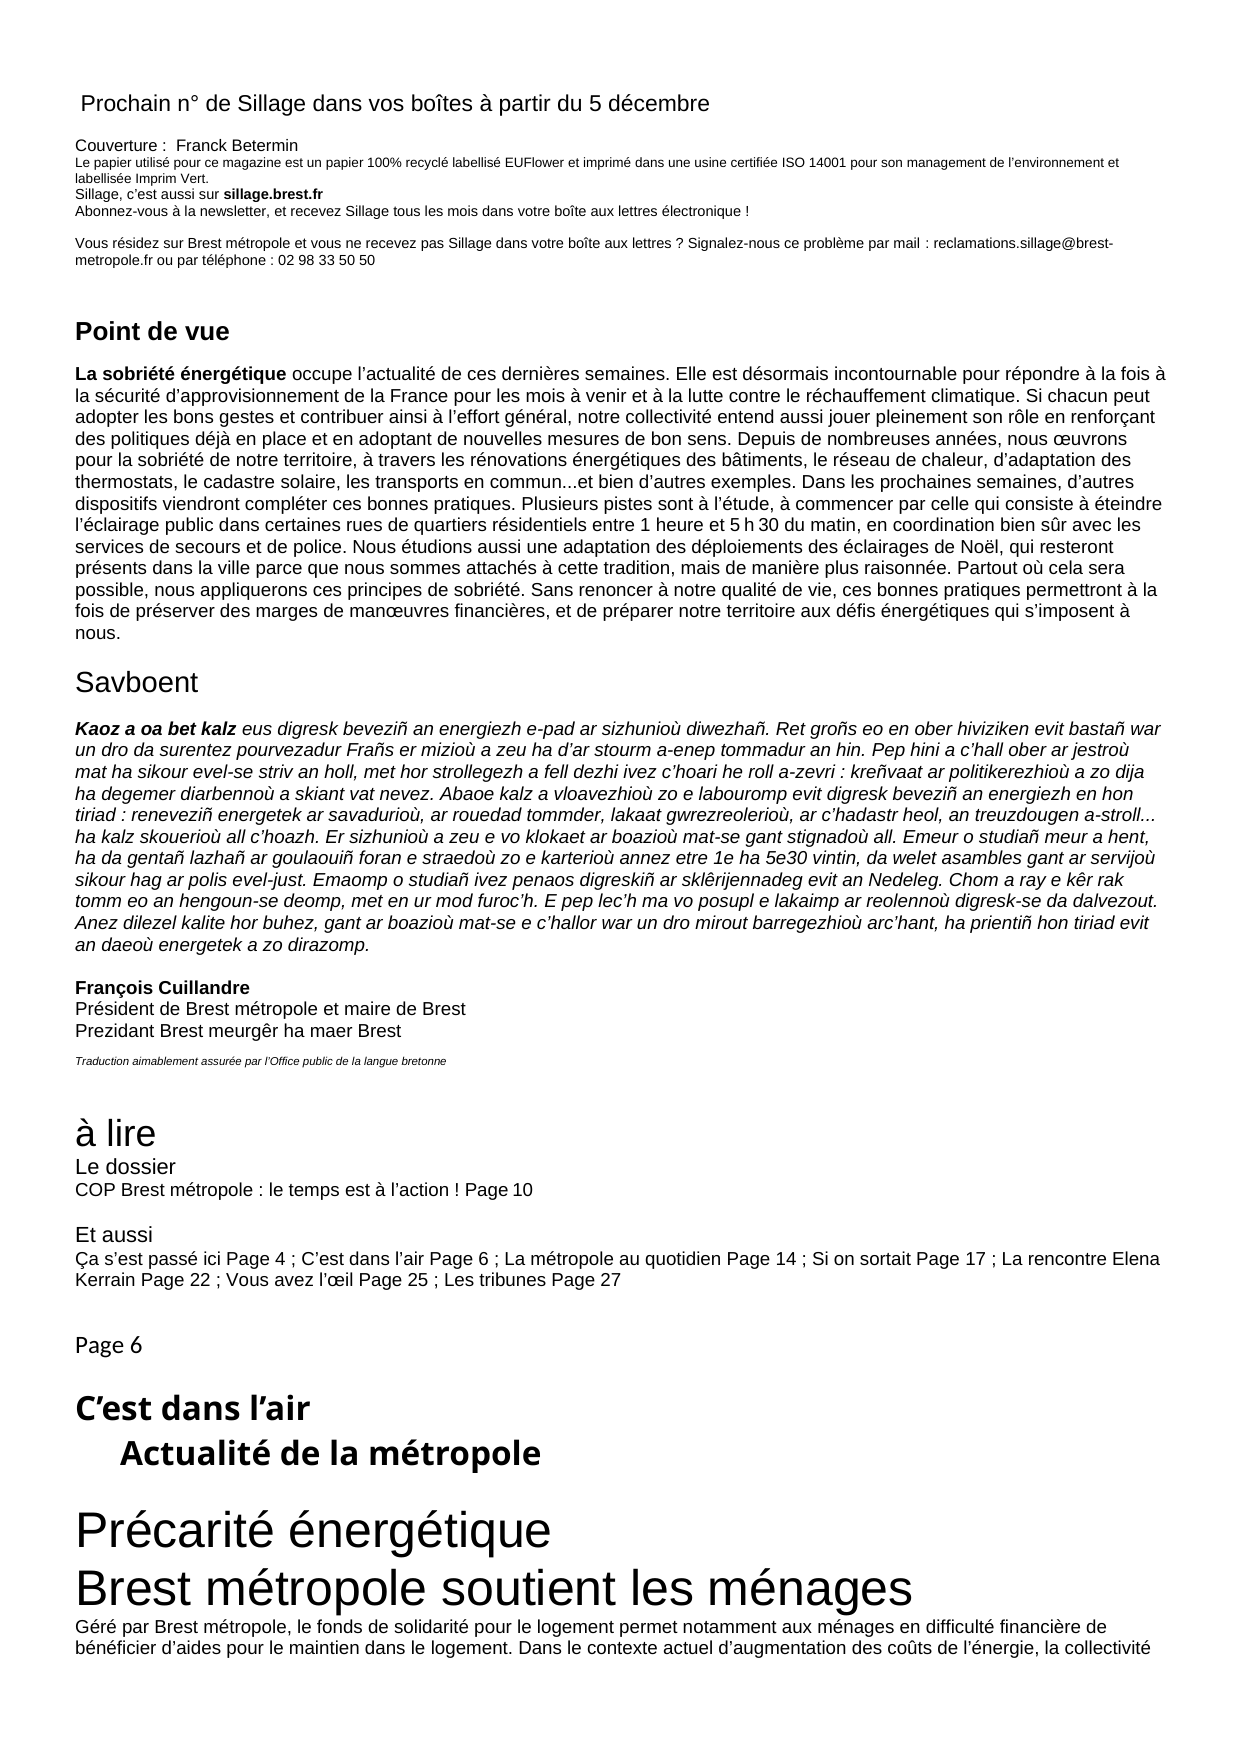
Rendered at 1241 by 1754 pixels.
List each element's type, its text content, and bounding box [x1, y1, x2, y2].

text Vous résidez sur Brest métropole et vous ne recevez pas Sillage dans votre boîte aux lettres ? Signalez-nous ce problème par mail : reclamations.sillage@brest-metropole.fr ou par téléphone : 02 98 33 50 50 [75, 235, 1166, 268]
text Traduction aimablement assurée par l’Office public de la langue bretonne [75, 1054, 1166, 1068]
text Brest métropole soutient les ménages [75, 1558, 1166, 1616]
text Prezidant Brest meurgêr ha maer Brest [75, 1019, 1166, 1041]
text Président de Brest métropole et maire de Brest [75, 998, 1166, 1019]
text François Cuillandre [75, 976, 1166, 998]
text COP Brest métropole : le temps est à l’action ! Page 10 [75, 1179, 1166, 1201]
text Prochain n° de Sillage dans vos boîtes à partir du 5 décembre [80, 75, 1166, 117]
text Ça s’est passé ici Page 4 ; C’est dans l’air Page 6 ; La métropole au quotidien Page 14 ; Si on sortait Page 17 ; La rencontre Elena Kerrain Page 22 ; Vous avez l’œil Page 25 ; Les tribunes Page 27 [75, 1247, 1166, 1291]
text Géré par Brest métropole, le fonds de solidarité pour le logement permet notamment aux ménages en difficulté financière de bénéficier d’aides pour le maintien dans le logement. Dans le contexte actuel d’augmentation des coûts de l’énergie, la collectivité [75, 1616, 1166, 1659]
text La sobriété énergétique occupe l’actualité de ces dernières semaines. Elle est désormais incontournable pour répondre à la fois à la sécurité d’approvisionnement de la France pour les mois à venir et à la lutte contre le réchauffement climatique. Si chacun peut adopter les bons gestes et contribuer ainsi à l’effort général, notre collectivité entend aussi jouer pleinement son rôle en renforçant des politiques déjà en place et en adoptant de nouvelles mesures de bon sens. Depuis de nombreuses années, nous œuvrons pour la sobriété de notre territoire, à travers les rénovations énergétiques des bâtiments, le réseau de chaleur, d’adaptation des thermostats, le cadastre solaire, les transports en commun...et bien d’autres exemples. Dans les prochaines semaines, d’autres dispositifs viendront compléter ces bonnes pratiques. Plusieurs pistes sont à l’étude, à commencer par celle qui consiste à éteindre l’éclairage public dans certaines rues de quartiers résidentiels entre 1 heure et 5 h 30 du matin, en coordination bien sûr avec les services de secours et de police. Nous étudions aussi une adaptation des déploiements des éclairages de Noël, qui resteront présents dans la ville parce que nous sommes attachés à cette tradition, mais de manière plus raisonnée. Partout où cela sera possible, nous appliquerons ces principes de sobriété. Sans renoncer à notre qualité de vie, ces bonnes pratiques permettront à la fois de préserver des marges de manœuvres financières, et de préparer notre territoire aux défis énergétiques qui s’imposent à nous. [75, 363, 1166, 643]
text Sillage, c’est aussi sur sillage.brest.fr [75, 186, 1166, 203]
text Précarité énergétique [75, 1501, 1166, 1558]
text Kaoz a oa bet kalz eus digresk beveziñ an energiezh e-pad ar sizhunioù diwezhañ. Ret groñs eo en ober hiviziken evit bastañ war un dro da surentez pourvezadur Frañs er mizioù a zeu ha d’ar stourm a-enep tommadur an hin. Pep hini a c’hall ober ar jestroù mat ha sikour evel-se striv an holl, met hor strollegezh a fell dezhi ivez c’hoari he roll a-zevri : kreñvaat ar politikerezhioù a zo dija ha degemer diarbennoù a skiant vat nevez. Abaoe kalz a vloavezhioù zo e labouromp evit digresk beveziñ an energiezh en hon tiriad : reneveziñ energetek ar savadurioù, ar rouedad tommder, lakaat gwrezreolerioù, ar c’hadastr heol, an treuzdougen a-stroll... ha kalz skouerioù all c’hoazh. Er sizhunioù a zeu e vo klokaet ar boazioù mat-se gant stignadoù all. Emeur o studiañ meur a hent, ha da gentañ lazhañ ar goulaouiñ foran e straedoù zo e karterioù annez etre 1e ha 5e30 vintin, da welet asambles gant ar servijoù sikour hag ar polis evel-just. Emaomp o studiañ ivez penaos digreskiñ ar sklêrijennadeg evit an Nedeleg. Chom a ray e kêr rak tomm eo an hengoun-se deomp, met en ur mod furoc’h. E pep lec’h ma vo posupl e lakaimp ar reolennoù digresk-se da dalvezout. Anez dilezel kalite hor buhez, gant ar boazioù mat-se e c’hallor war un dro mirout barregezhioù arc’hant, ha prientiñ hon tiriad evit an daeoù energetek a zo dirazomp. [75, 718, 1166, 955]
text Abonnez-vous à la newsletter, et recevez Sillage tous les mois dans votre boîte aux lettres électronique ! [75, 203, 1166, 219]
text Savboent [75, 665, 1166, 718]
text Le papier utilisé pour ce magazine est un papier 100% recyclé labellisé EUFlower et imprimé dans une usine certifiée ISO 14001 pour son management de l’environnement et labellisée Imprim Vert. [75, 155, 1166, 186]
text Page 6 [75, 1329, 1165, 1359]
text Et aussi [75, 1222, 1166, 1247]
text Couverture : Franck Betermin [75, 136, 1166, 155]
text Point de vue [75, 316, 1166, 363]
text à lire [75, 1111, 1166, 1154]
text Le dossier [75, 1154, 1166, 1179]
subtitle C’est dans l’air Actualité de la métropole [75, 1384, 1165, 1475]
